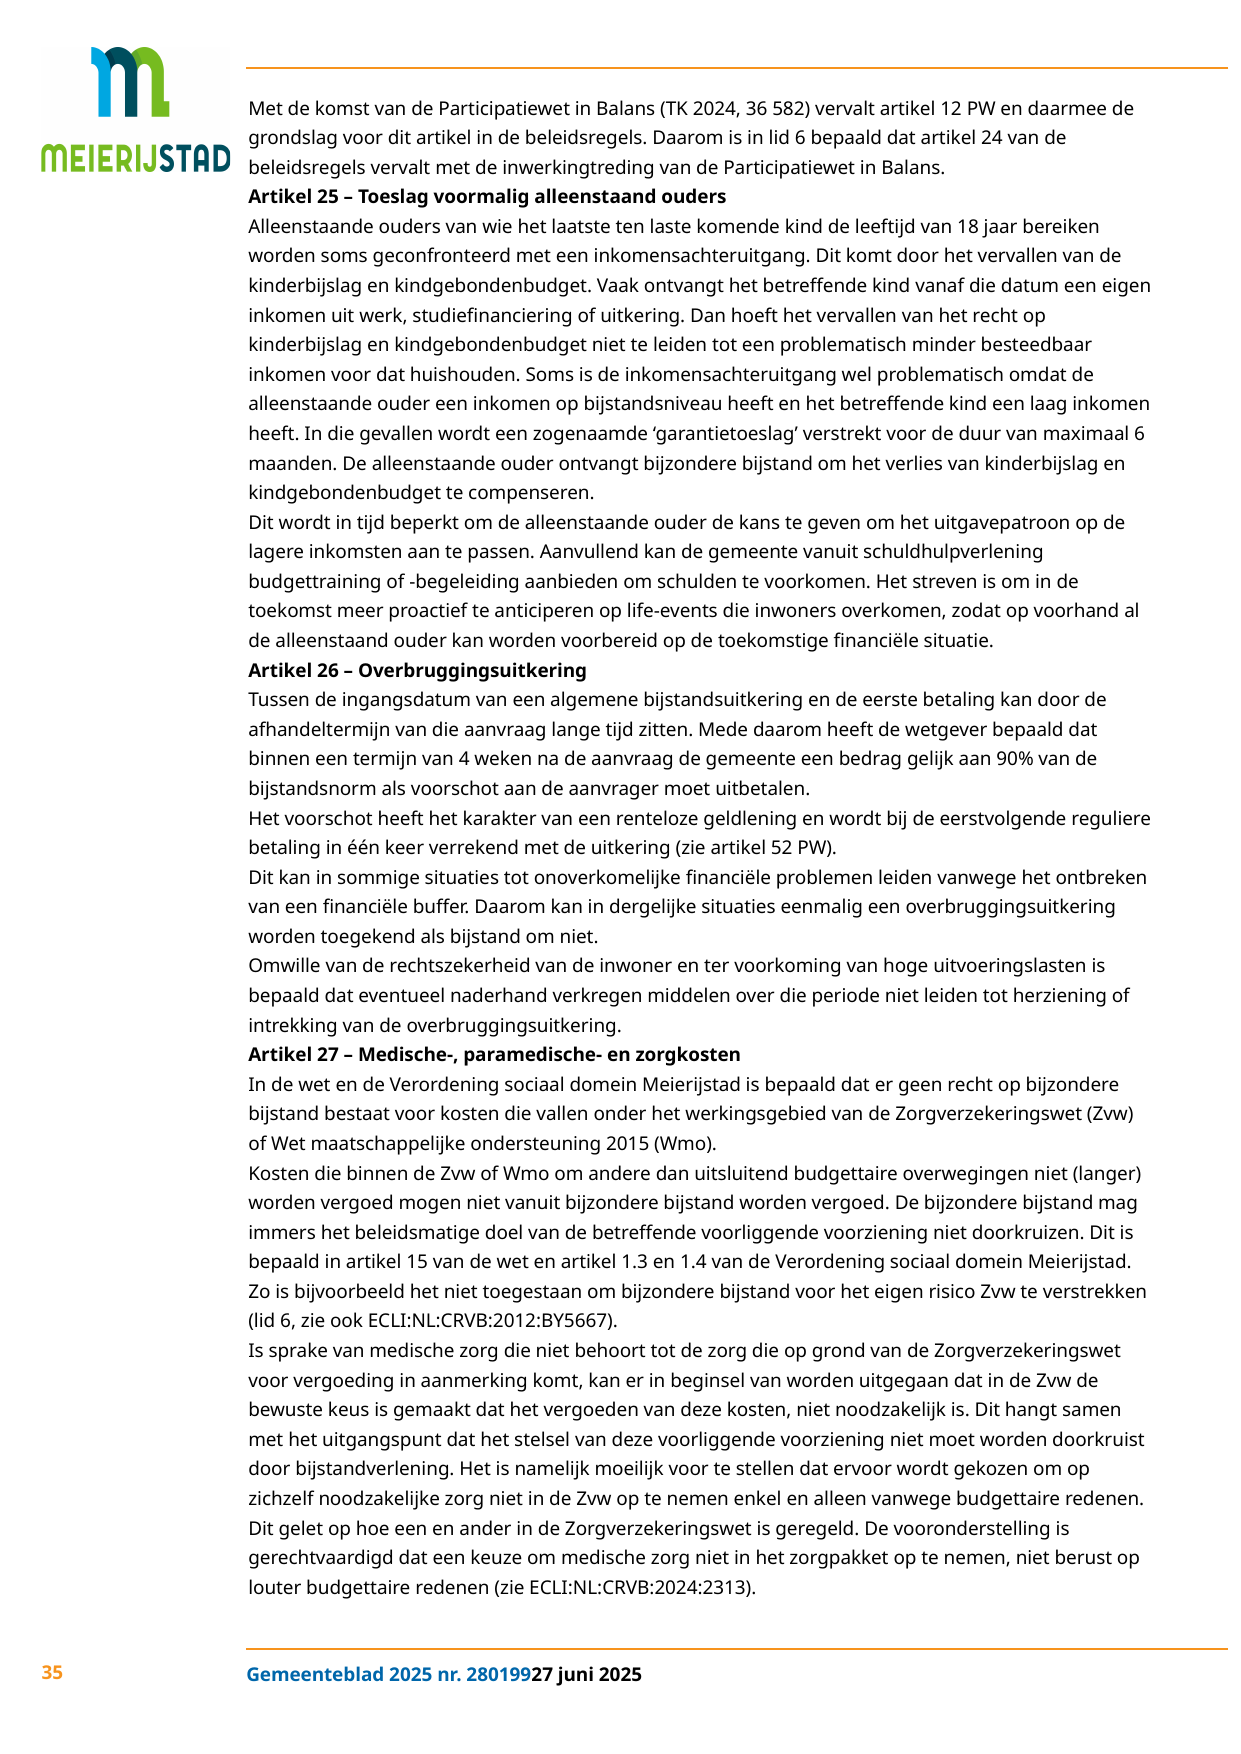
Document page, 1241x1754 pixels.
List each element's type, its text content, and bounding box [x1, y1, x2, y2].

text Kosten die binnen de Zvw of Wmo om andere dan uitsluitend budgettaire overwegingen niet (langer) worden vergoed mogen niet vanuit bijzondere bijstand worden vergoed. De bijzondere bijstand mag immers het beleidsmatige doel van de betreffende voorliggende voorziening niet doorkruizen. Dit is bepaald in artikel 15 van de wet en artikel 1.3 en 1.4 van de Verordening sociaal domein Meierijstad. Zo is bijvoorbeeld het niet toegestaan om bijzondere bijstand voor het eigen risico Zvw te verstrekken (lid 6, zie ook ECLI:NL:CRVB:2012:BY5667). [248, 1160, 1152, 1333]
text Tussen de ingangsdatum van een algemene bijstandsuitkering en de eerste betaling kan door de afhandeltermijn van die aanvraag lange tijd zitten. Mede daarom heeft de wetgever bepaald dat binnen een termijn van 4 weken na de aanvraag de gemeente een bedrag gelijk aan 90% van de bijstandsnorm als voorschot aan de aanvrager moet uitbetalen. [248, 686, 1152, 801]
text Dit kan in sommige situaties tot onoverkomelijke financiële problemen leiden vanwege het ontbreken van een financiële buffer. Daarom kan in dergelijke situaties eenmalig een overbruggingsuitkering worden toegekend als bijstand om niet. [248, 864, 1152, 949]
text Omwille van de rechtszekerheid van de inwoner en ter voorkoming van hoge uitvoeringslasten is bepaald dat eventueel naderhand verkregen middelen over die periode niet leiden tot herziening of intrekking van de overbruggingsuitkering. [248, 953, 1152, 1038]
text Artikel 26 – Overbruggingsuitkering [248, 657, 1152, 683]
picture [41, 47, 231, 172]
text Dit wordt in tijd beperkt om de alleenstaande ouder de kans te geven om het uitgavepatroon op de lagere inkomsten aan te passen. Aanvullend kan de gemeente vanuit schuldhulpverlening budgettraining of -begeleiding aanbieden om schulden te voorkomen. Het streven is om in de toekomst meer proactief te anticiperen op life-events die inwoners overkomen, zodat op voorhand al de alleenstaand ouder kan worden voorbereid op de toekomstige financiële situatie. [248, 509, 1152, 653]
text Is sprake van medische zorg die niet behoort tot de zorg die op grond van de Zorgverzekeringswet voor vergoeding in aanmerking komt, kan er in beginsel van worden uitgegaan dat in de Zvw de bewuste keus is gemaakt dat het vergoeden van deze kosten, niet noodzakelijk is. Dit hangt samen met het uitgangspunt dat het stelsel van deze voorliggende voorziening niet moet worden doorkruist door bijstandverlening. Het is namelijk moeilijk voor te stellen dat ervoor wordt gekozen om op zichzelf noodzakelijke zorg niet in de Zvw op te nemen enkel en alleen vanwege budgettaire redenen. Dit gelet op hoe een en ander in de Zorgverzekeringswet is geregeld. De vooronderstelling is gerechtvaardigd dat een keuze om medische zorg niet in het zorgpakket op te nemen, niet berust op louter budgettaire redenen (zie ECLI:NL:CRVB:2024:2313). [248, 1337, 1152, 1600]
text Artikel 27 – Medische-, paramedische- en zorgkosten [248, 1041, 1152, 1067]
text Alleenstaande ouders van wie het laatste ten laste komende kind de leeftijd van 18 jaar bereiken worden soms geconfronteerd met een inkomensachteruitgang. Dit komt door het vervallen van de kinderbijslag en kindgebondenbudget. Vaak ontvangt het betreffende kind vanaf die datum een eigen inkomen uit werk, studiefinanciering of uitkering. Dan hoeft het vervallen van het recht op kinderbijslag en kindgebondenbudget niet te leiden tot een problematisch minder besteedbaar inkomen voor dat huishouden. Soms is de inkomensachteruitgang wel problematisch omdat de alleenstaande ouder een inkomen op bijstandsniveau heeft en het betreffende kind een laag inkomen heeft. In die gevallen wordt een zogenaamde ‘garantietoeslag’ verstrekt voor de duur van maximaal 6 maanden. De alleenstaande ouder ontvangt bijzondere bijstand om het verlies van kinderbijslag en kindgebondenbudget te compenseren. [248, 213, 1152, 505]
text In de wet en de Verordening sociaal domein Meierijstad is bepaald dat er geen recht op bijzondere bijstand bestaat voor kosten die vallen onder het werkingsgebied van de Zorgverzekeringswet (Zvw) of Wet maatschappelijke ondersteuning 2015 (Wmo). [248, 1071, 1152, 1156]
text Het voorschot heeft het karakter van een renteloze geldlening en wordt bij de eerstvolgende reguliere betaling in één keer verrekend met de uitkering (zie artikel 52 PW). [248, 805, 1152, 860]
text Met de komst van de Participatiewet in Balans (TK 2024, 36 582) vervalt artikel 12 PW en daarmee de grondslag voor dit artikel in de beleidsregels. Daarom is in lid 6 bepaald dat artikel 24 van de beleidsregels vervalt met de inwerkingtreding van de Participatiewet in Balans. [248, 95, 1152, 180]
text Artikel 25 – Toeslag voormalig alleenstaand ouders [248, 183, 1152, 209]
